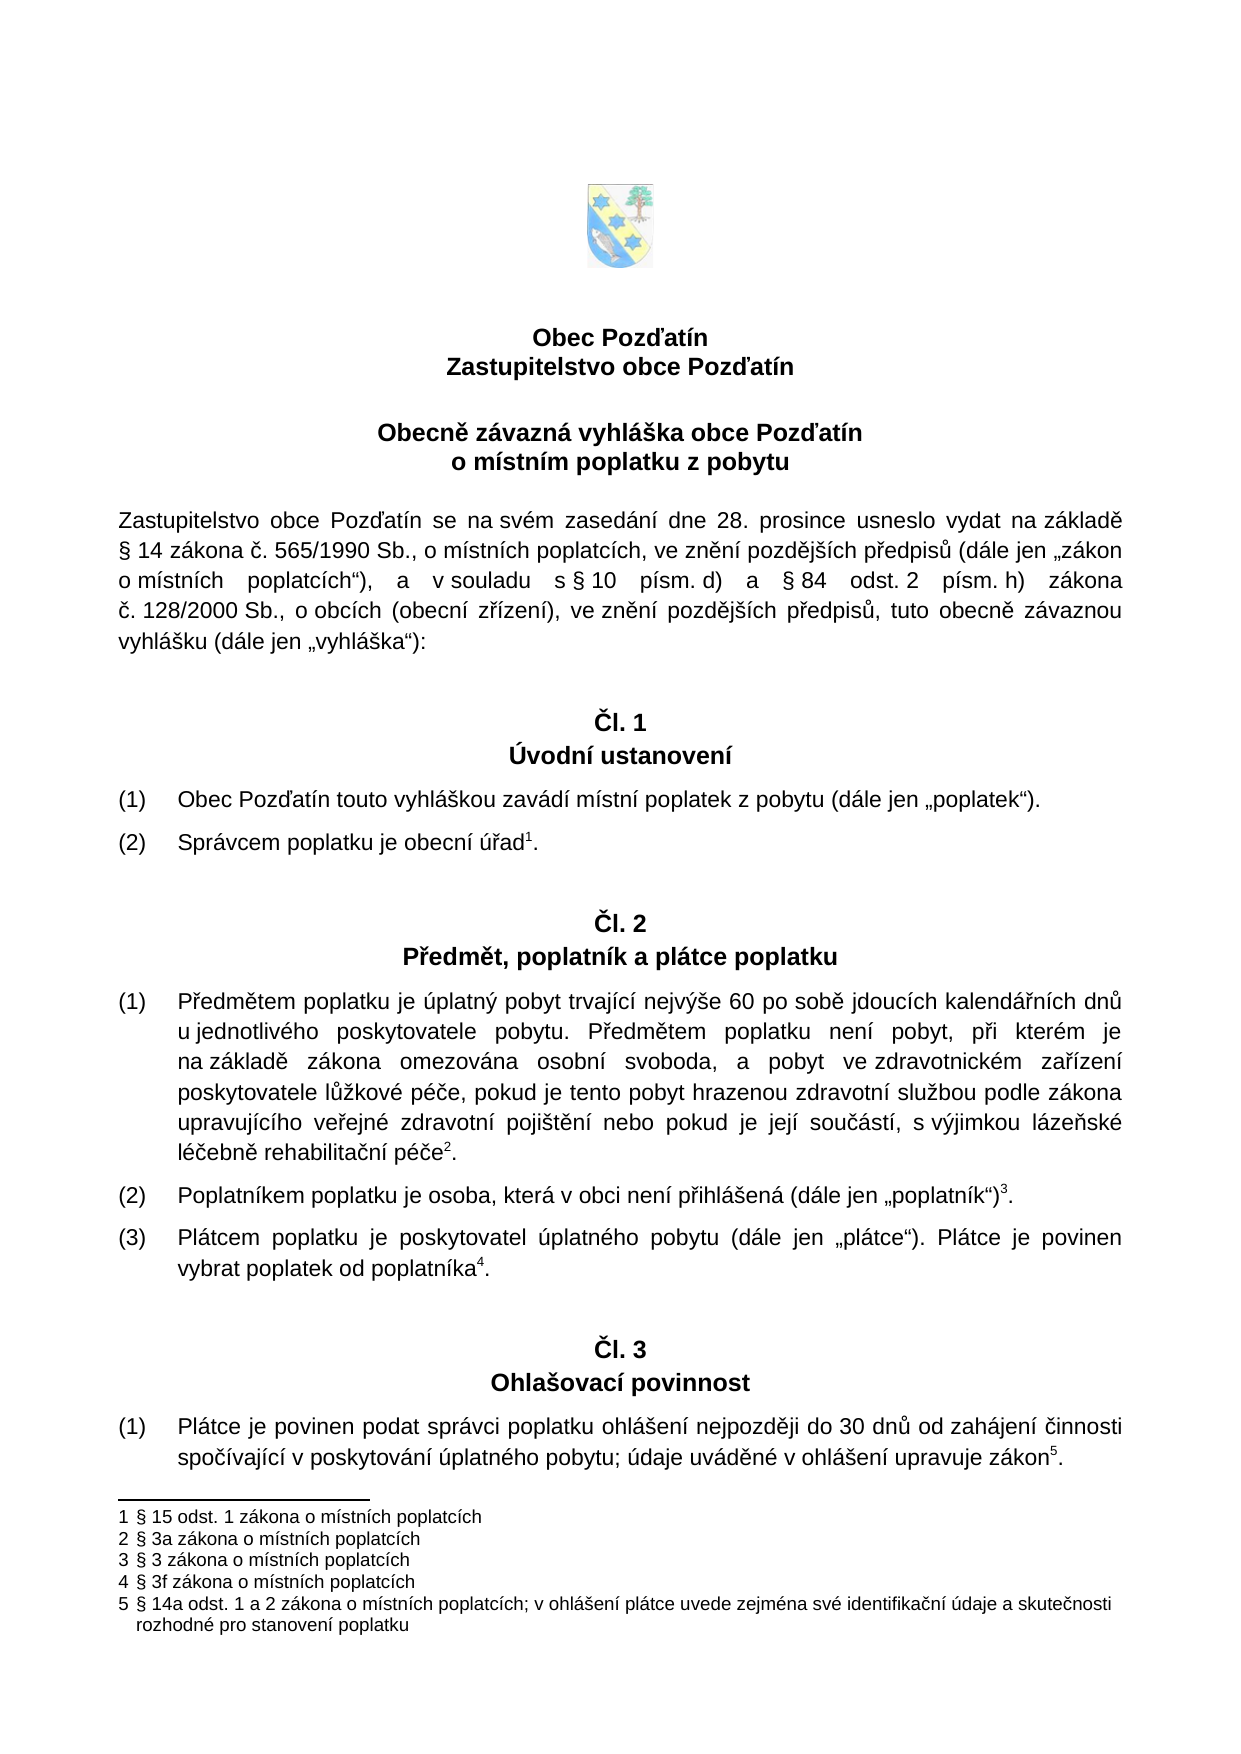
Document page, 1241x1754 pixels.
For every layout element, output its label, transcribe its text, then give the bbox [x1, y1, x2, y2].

list Obec Pozďatín touto vyhláškou zavádí místní poplatek z pobytu (dále jen „poplatek“). [118, 786, 1122, 813]
picture [587, 184, 654, 268]
list § 3f zákona o místních poplatcích [118, 1571, 1122, 1592]
list Správcem poplatku je obecní úřad. [118, 829, 1122, 855]
list § 15 odst. 1 zákona o místních poplatcích [118, 1506, 1122, 1528]
subtitle Čl. 1 Úvodní ustanovení [118, 708, 1122, 769]
title Obec Pozďatín Zastupitelstvo obce Pozďatín [118, 323, 1122, 381]
list Plátce je povinen podat správci poplatku ohlášení nejpozději do 30 dnů od zahájení činnosti spočívající v poskytování úplatného pobytu; údaje uváděné v ohlášení upravuje zákon. [118, 1413, 1122, 1470]
subtitle Čl. 3 Ohlašovací povinnost [118, 1335, 1122, 1396]
list § 3a zákona o místních poplatcích [118, 1528, 1122, 1549]
list § 3 zákona o místních poplatcích [118, 1549, 1122, 1571]
list Předmětem poplatku je úplatný pobyt trvající nejvýše 60 po sobě jdoucích kalendářních dnů u jednotlivého poskytovatele pobytu. Předmětem poplatku není pobyt, při kterém je na základě zákona omezována osobní svoboda, a pobyt ve zdravotnickém zařízení poskytovatele lůžkové péče, pokud je tento pobyt hrazenou zdravotní službou podle zákona upravujícího veřejné zdravotní pojištění nebo pokud je její součástí, s výjimkou lázeňské léčebně rehabilitační péče. [118, 988, 1122, 1165]
list Plátcem poplatku je poskytovatel úplatného pobytu (dále jen „plátce“). Plátce je povinen vybrat poplatek od poplatníka. [118, 1224, 1122, 1281]
subtitle Obecně závazná vyhláška obce Pozďatín o místním poplatku z pobytu [118, 418, 1122, 476]
text Zastupitelstvo obce Pozďatín se na svém zasedání dne 28. prosince usneslo vydat na základě § 14 zákona č. 565/1990 Sb., o místních poplatcích, ve znění pozdějších předpisů (dále jen „zákon o místních poplatcích“), a v souladu s § 10 písm. d) a § 84 odst. 2 písm. h) zákona č. 128/2000 Sb., o obcích (obecní zřízení), ve znění pozdějších předpisů, tuto obecně závaznou vyhlášku (dále jen „vyhláška“): [118, 507, 1122, 654]
list § 14a odst. 1 a 2 zákona o místních poplatcích; v ohlášení plátce uvede zejména své identifikační údaje a skutečnosti rozhodné pro stanovení poplatku [118, 1592, 1122, 1635]
list Poplatníkem poplatku je osoba, která v obci není přihlášená (dále jen „poplatník“). [118, 1182, 1122, 1208]
subtitle Čl. 2 Předmět, poplatník a plátce poplatku [118, 909, 1122, 971]
